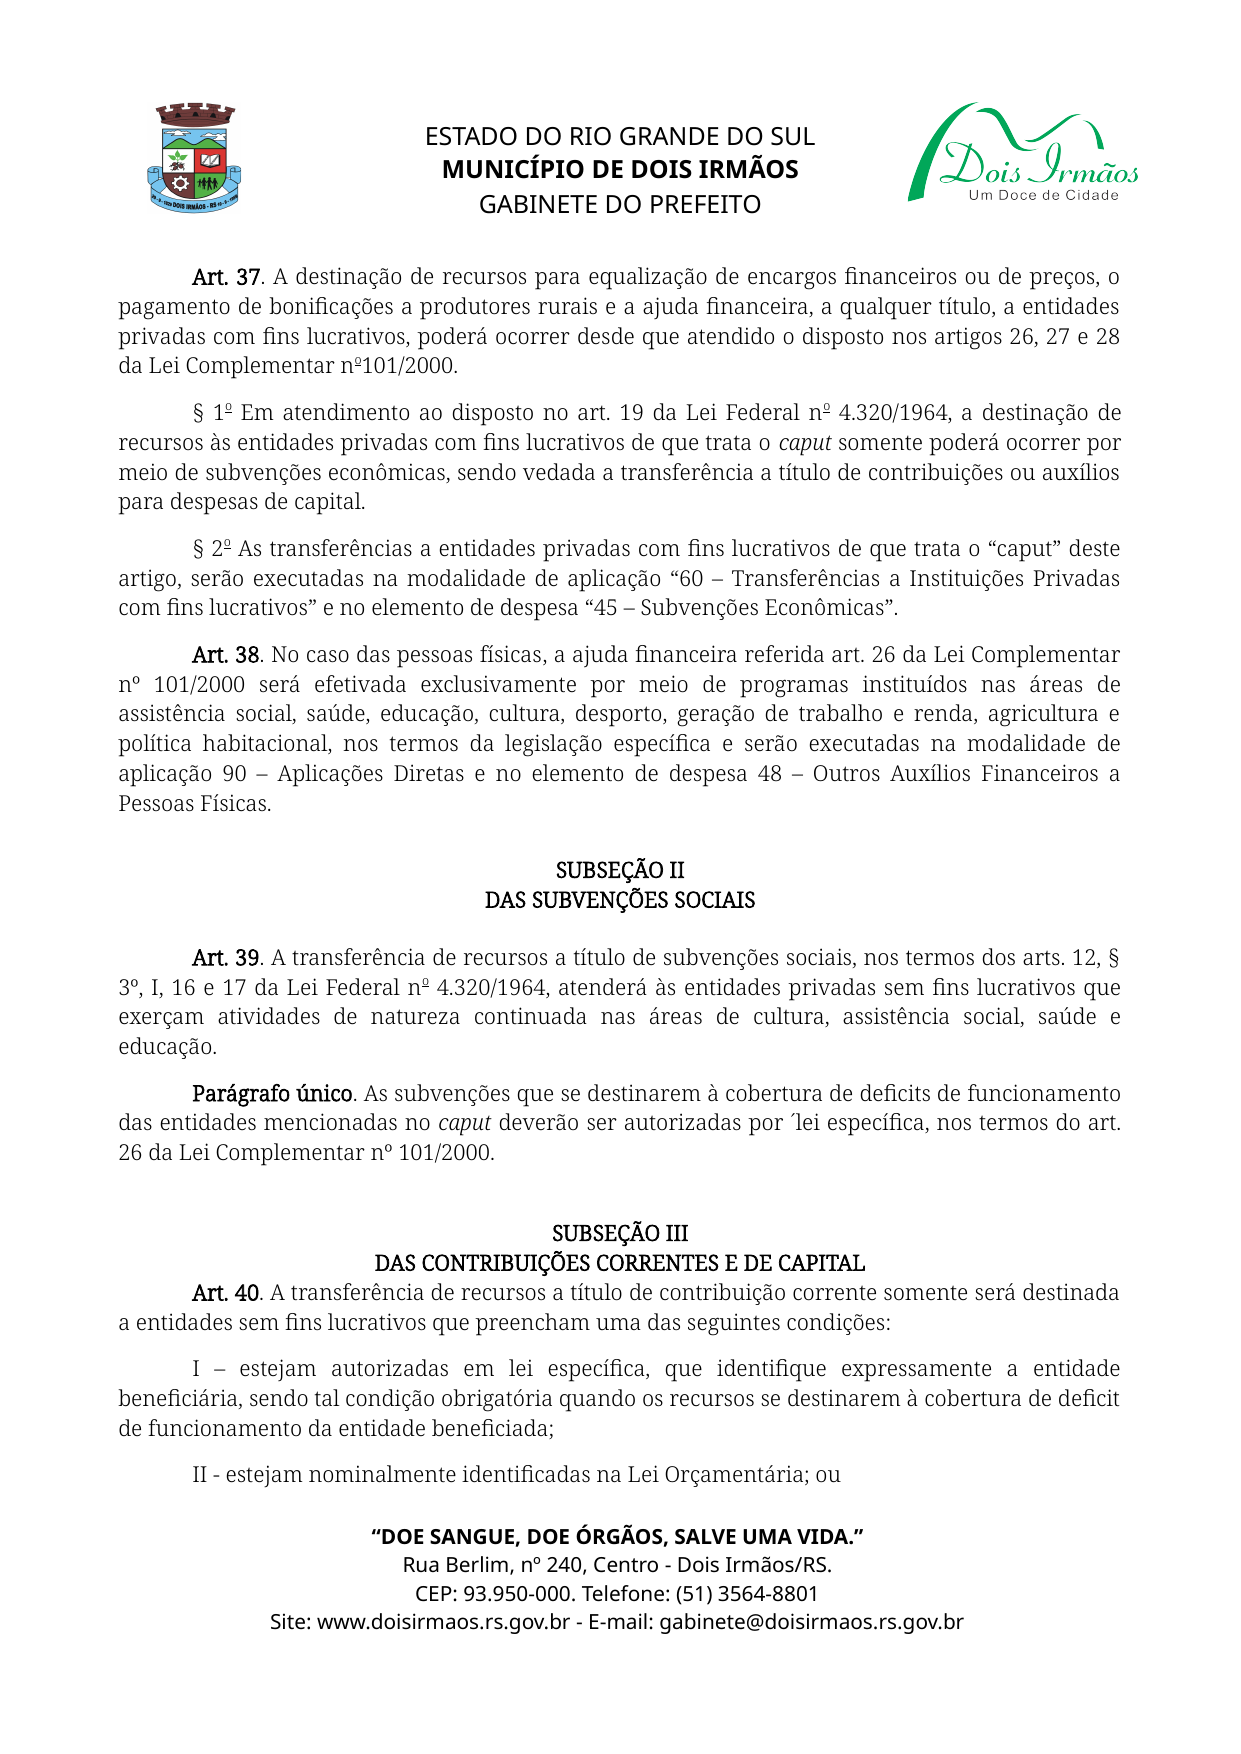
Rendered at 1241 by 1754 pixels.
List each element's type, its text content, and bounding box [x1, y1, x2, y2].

text Art. 40. A transferência de recursos a título de contribuição corrente somente será destinada a entidades sem fins lucrativos que preencham uma das seguintes condições: [118, 1277, 1122, 1337]
text I – estejam autorizadas em lei específica, que identifique expressamente a entidade beneficiária, sendo tal condição obrigatória quando os recursos se destinarem à cobertura de deficit de funcionamento da entidade beneficiada; [118, 1353, 1122, 1443]
text Art. 38. No caso das pessoas físicas, a ajuda financeira referida art. 26 da Lei Complementar nº 101/2000 será efetivada exclusivamente por meio de programas instituídos nas áreas de assistência social, saúde, educação, cultura, desporto, geração de trabalho e renda, agricultura e política habitacional, nos termos da legislação específica e serão executadas na modalidade de aplicação 90 – Aplicações Diretas e no elemento de despesa 48 – Outros Auxílios Financeiros a Pessoas Físicas. [118, 639, 1122, 818]
picture [907, 102, 1138, 202]
text § 2o As transferências a entidades privadas com fins lucrativos de que trata o “caput” deste artigo, serão executadas na modalidade de aplicação “60 – Transferências a Instituições Privadas com fins lucrativos” e no elemento de despesa “45 – Subvenções Econômicas”. [118, 533, 1122, 622]
text DAS CONTRIBUIÇÕES CORRENTES E DE CAPITAL [118, 1247, 1122, 1277]
text Art. 39. A transferência de recursos a título de subvenções sociais, nos termos dos arts. 12, § 3º, I, 16 e 17 da Lei Federal no 4.320/1964, atenderá às entidades privadas sem fins lucrativos que exerçam atividades de natureza continuada nas áreas de cultura, assistência social, saúde e educação. [118, 942, 1122, 1061]
picture [147, 102, 242, 214]
text § 1o Em atendimento ao disposto no art. 19 da Lei Federal no 4.320/1964, a destinação de recursos às entidades privadas com fins lucrativos de que trata o caput somente poderá ocorrer por meio de subvenções econômicas, sendo vedada a transferência a título de contribuições ou auxílios para despesas de capital. [118, 397, 1122, 516]
text SUBSEÇÃO III [118, 1217, 1122, 1247]
text SUBSEÇÃO II [118, 854, 1122, 884]
text Parágrafo único. As subvenções que se destinarem à cobertura de deficits de funcionamento das entidades mencionadas no caput deverão ser autorizadas por ´lei específica, nos termos do art. 26 da Lei Complementar nº 101/2000. [118, 1078, 1122, 1167]
text Art. 37. A destinação de recursos para equalização de encargos financeiros ou de preços, o pagamento de bonificações a produtores rurais e a ajuda financeira, a qualquer título, a entidades privadas com fins lucrativos, poderá ocorrer desde que atendido o disposto nos artigos 26, 27 e 28 da Lei Complementar no101/2000. [118, 261, 1122, 380]
text DAS SUBVENÇÕES SOCIAIS [118, 884, 1122, 914]
text II - estejam nominalmente identificadas na Lei Orçamentária; ou [118, 1459, 1122, 1489]
